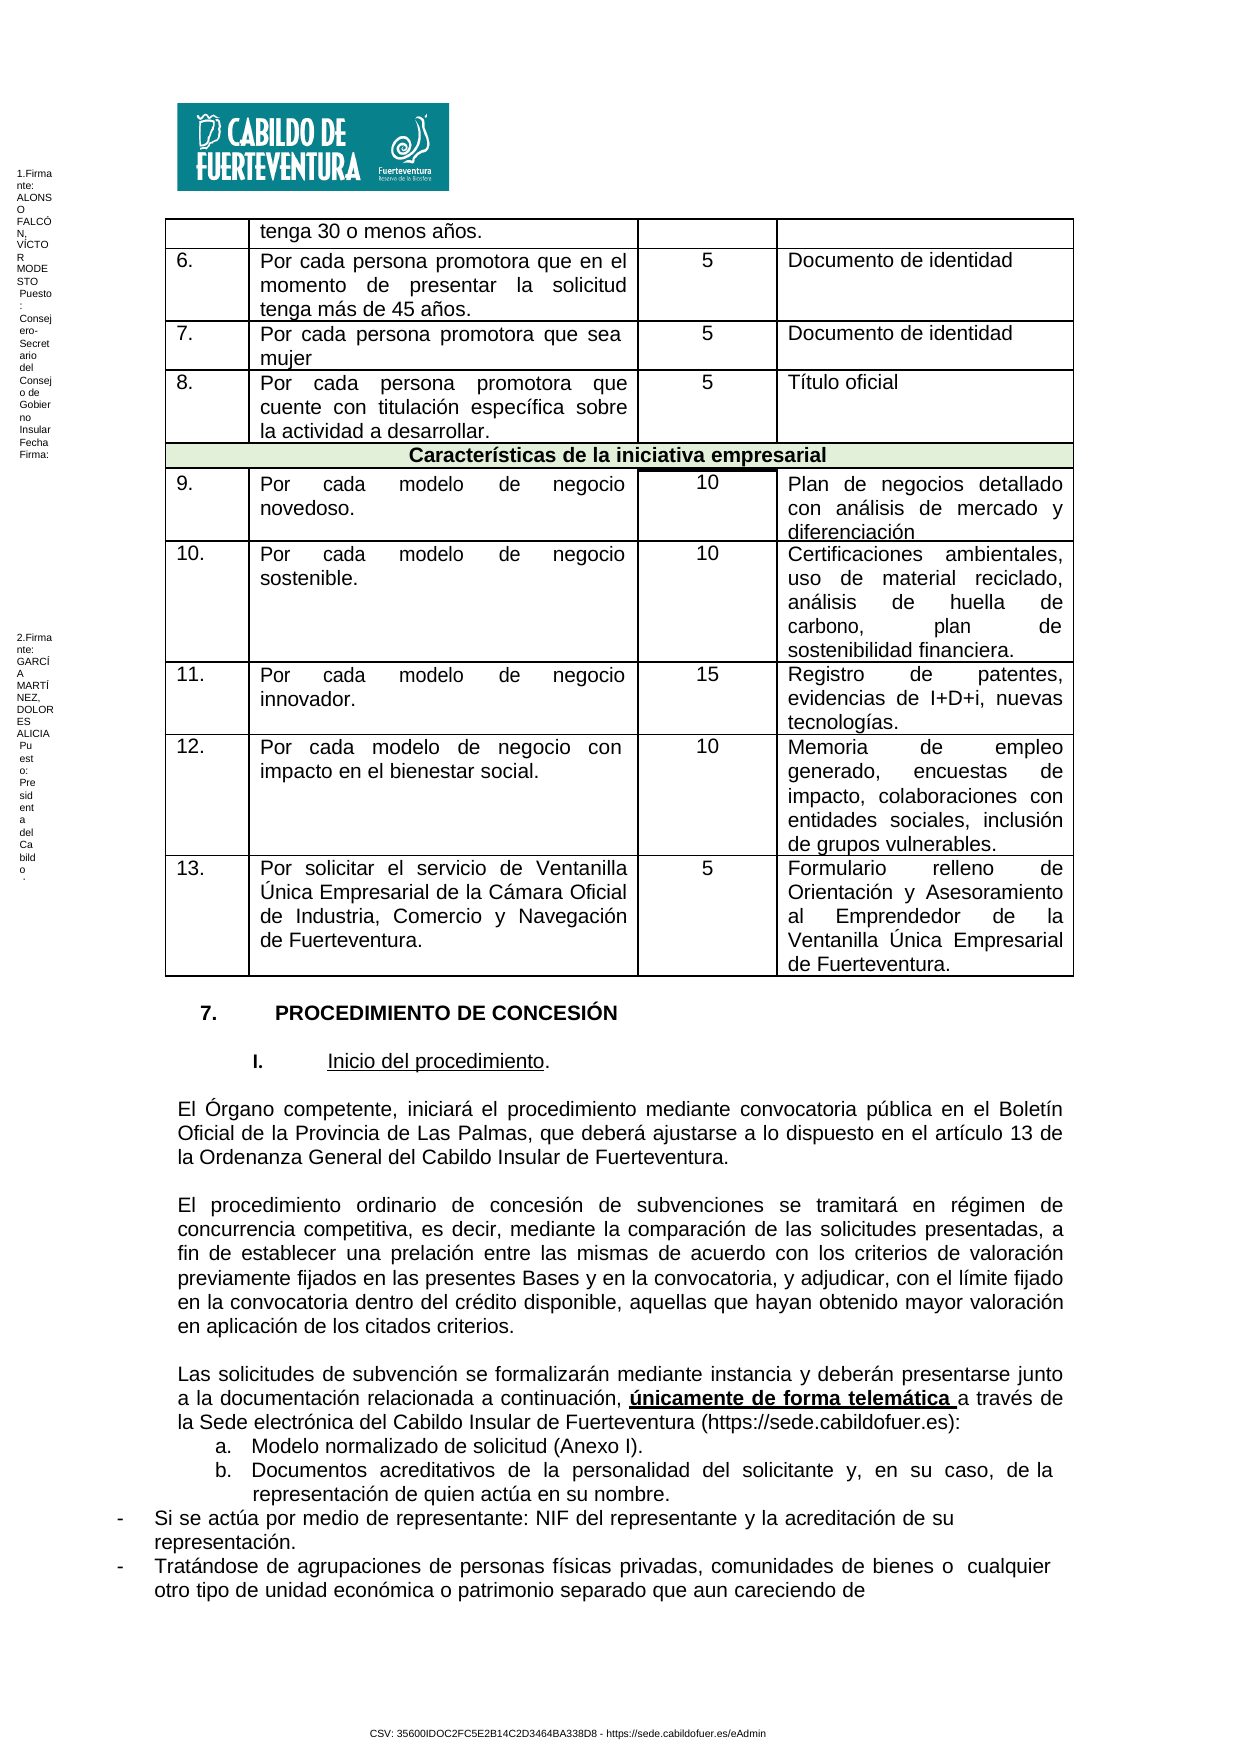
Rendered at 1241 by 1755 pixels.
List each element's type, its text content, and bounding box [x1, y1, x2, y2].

text Las solicitudes de subvención se formalizarán mediante instancia y deberán presentarse junto a la documentación relacionada a continuación, únicamente de forma telemática a través de la Sede electrónica del Cabildo Insular de Fuerteventura (https://sede.cabildofuer.es): [177, 1361, 1064, 1434]
table_cell 9. [166, 469, 248, 540]
table_header [778, 220, 1073, 247]
table_cell Por solicitar el servicio de Ventanilla Única Empresarial de la Cámara Oficial de Industria, Comercio y Navegación de Fuerteventura. [250, 856, 637, 975]
table_cell 12. [166, 735, 248, 855]
table_cell Por cada modelo de negocio sostenible. [250, 542, 637, 661]
table_cell Título oficial [778, 371, 1073, 442]
table_header [166, 220, 248, 247]
table_cell Certificaciones ambientales, uso de material reciclado, análisis de huella de carbono, plan de sostenibilidad financiera. [778, 542, 1073, 661]
list Documentos acreditativos de la personalidad del solicitante y, en su caso, de la representación de quien actúa en su nombre. [215, 1458, 1063, 1506]
text El Órgano competente, iniciará el procedimiento mediante convocatoria pública en el Boletín Oficial de la Provincia de Las Palmas, que deberá ajustarse a lo dispuesto en el artículo 13 de la Ordenanza General del Cabildo Insular de Fuerteventura. [177, 1097, 1064, 1169]
text Puesto: Presidenta del Cabildo de Fuerteventura Fecha Firma: 07/05/2025 08:56:41 [19, 740, 36, 879]
text El procedimiento ordinario de concesión de subvenciones se tramitará en régimen de concurrencia competitiva, es decir, mediante la comparación de las solicitudes presentadas, a fin de establecer una prelación entre las mismas de acuerdo con los criterios de valoración previamente fijados en las presentes Bases y en la convocatoria, y adjudicar, con el límite fijado en la convocatoria dentro del crédito disponible, aquellas que hayan obtenido mayor valoración en aplicación de los citados criterios. [177, 1193, 1064, 1338]
table_cell Documento de identidad [778, 322, 1073, 369]
table_cell Por cada persona promotora que en el momento de presentar la solicitud tenga más de 45 años. [250, 249, 637, 320]
table_header tenga 30 o menos años. [250, 220, 637, 247]
table_cell Plan de negocios detallado con análisis de mercado y diferenciación [778, 469, 1073, 540]
table_cell 6. [166, 249, 248, 320]
table_cell 10 [639, 472, 776, 540]
table_cell 7. [166, 322, 248, 369]
table_cell 13. [166, 856, 248, 975]
text 2.Firmante: GARCÍA MARTÍNEZ, DOLORES ALICIA [17, 631, 54, 739]
table_cell 11. [166, 663, 248, 734]
text 1.Firmante: ALONSO FALCÓN, VÍCTOR MODESTO [17, 167, 54, 287]
table_cell Por cada persona promotora que sea mujer [250, 322, 637, 369]
table_cell Formulario relleno de Orientación y Asesoramiento al Emprendedor de la Ventanilla Única Empresarial de Fuerteventura. [778, 856, 1073, 975]
table_cell 10 [639, 735, 776, 855]
table_cell Por cada modelo de negocio con impacto en el bienestar social. [250, 735, 637, 855]
list Modelo normalizado de solicitud (Anexo I). [215, 1434, 1241, 1458]
text Puesto: Consejero-Secretario del Consejo de Gobierno Insular Fecha Firma: 06/05/2025 14:05:24 [19, 288, 52, 463]
table_cell 5 [639, 856, 776, 975]
table_cell Características de la iniciativa empresarial [166, 444, 1073, 467]
list Si se actúa por medio de representante: NIF del representante y la acreditación de su representación. [117, 1506, 1064, 1554]
table_cell 5 [639, 249, 776, 320]
table_cell Documento de identidad [778, 249, 1073, 320]
list Inicio del procedimiento. [252, 1049, 1241, 1074]
table_cell Por cada modelo de negocio innovador. [250, 663, 637, 734]
table_header [639, 220, 776, 247]
table_cell 10 [639, 542, 776, 661]
table_cell 5 [639, 371, 776, 442]
table_cell 8. [166, 371, 248, 442]
list Tratándose de agrupaciones de personas físicas privadas, comunidades de bienes o cualquier otro tipo de unidad económica o patrimonio separado que aun careciendo de [117, 1554, 1064, 1602]
table_cell Memoria de empleo generado, encuestas de impacto, colaboraciones con entidades sociales, inclusión de grupos vulnerables. [778, 735, 1073, 855]
table_cell 15 [639, 663, 776, 734]
list PROCEDIMIENTO DE CONCESIÓN [200, 1000, 1241, 1024]
table_cell 5 [639, 322, 776, 369]
table_cell Por cada modelo de negocio novedoso. [250, 469, 637, 540]
table_cell Registro de patentes, evidencias de I+D+i, nuevas tecnologías. [778, 663, 1073, 734]
table_cell Por cada persona promotora que cuente con titulación específica sobre la actividad a desarrollar. [250, 371, 637, 442]
table_cell 10. [166, 542, 248, 661]
